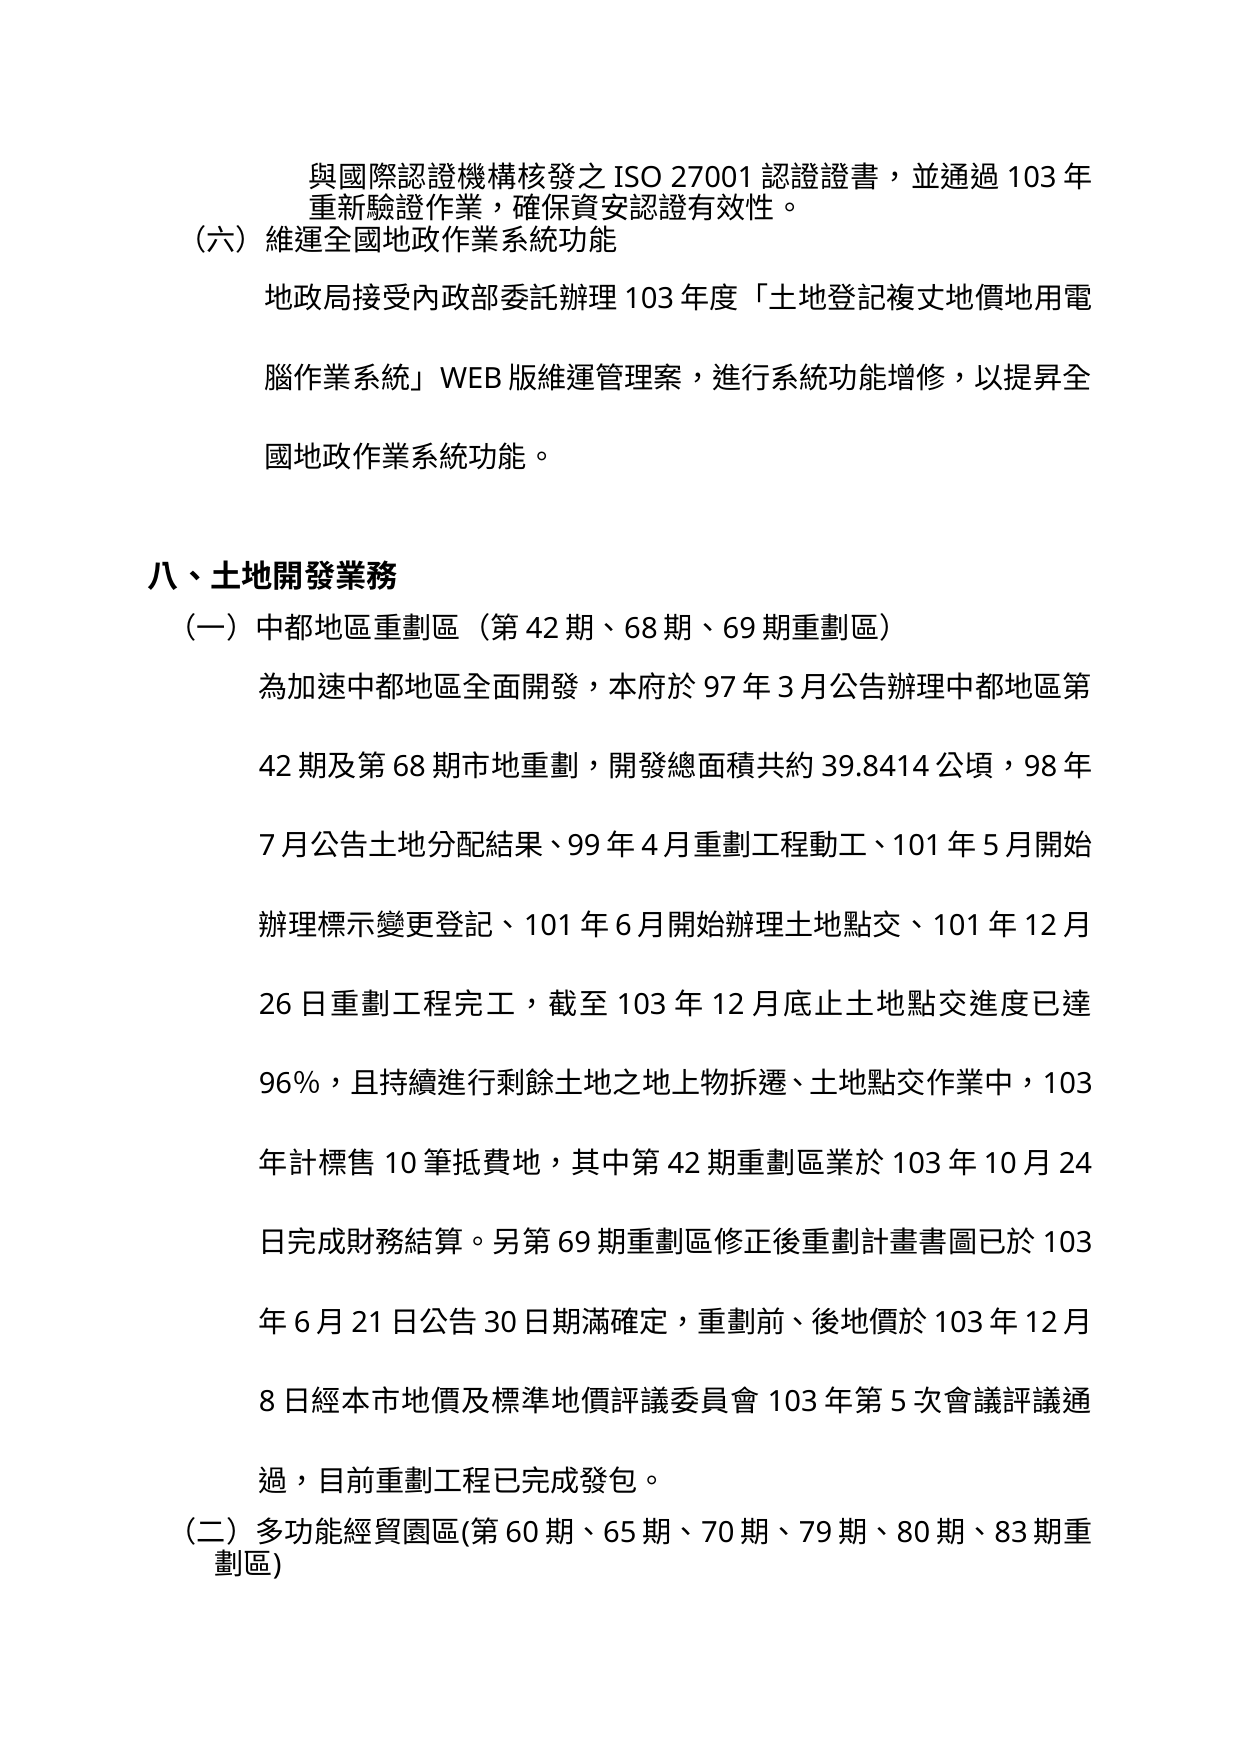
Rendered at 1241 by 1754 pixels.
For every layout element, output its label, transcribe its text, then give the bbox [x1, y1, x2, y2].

text 八、土地開發業務 [148, 534, 1092, 613]
text 與國際認證機構核發之ISO 27001認證證書，並通過103年重新驗證作業，確保資安認證有效性。 [279, 163, 1092, 225]
text （一）中都地區重劃區（第42期、68期、69期重劃區） [148, 613, 1092, 645]
text 為加速中都地區全面開發，本府於97年3月公告辦理中都地區第42期及第68期市地重劃，開發總面積共約39.8414公頃，98年7月公告土地分配結果、99年4月重劃工程動工、101年5月開始辦理標示變更登記、101年6月開始辦理土地點交、101年12月26日重劃工程完工，截至103年12月底止土地點交進度已達96％，且持續進行剩餘土地之地上物拆遷、土地點交作業中，103年計標售10筆抵費地，其中第42期重劃區業於103年10月24日完成財務結算。另第69期重劃區修正後重劃計畫書圖已於103年6月21日公告30日期滿確定，重劃前、後地價於103年12月8日經本市地價及標準地價評議委員會103年第5次會議評議通過，目前重劃工程已完成發包。 [258, 645, 1092, 1518]
text 地政局接受內政部委託辦理103年度「土地登記複丈地價地用電腦作業系統」WEB版維運管理案，進行系統功能增修，以提昇全國地政作業系統功能。 [264, 256, 1092, 494]
text 劃區) [148, 1549, 1092, 1580]
text （六）維運全國地政作業系統功能 [177, 225, 1092, 256]
text （二）多功能經貿園區(第60期、65期、70期、79期、80期、83期重 [148, 1518, 1092, 1549]
